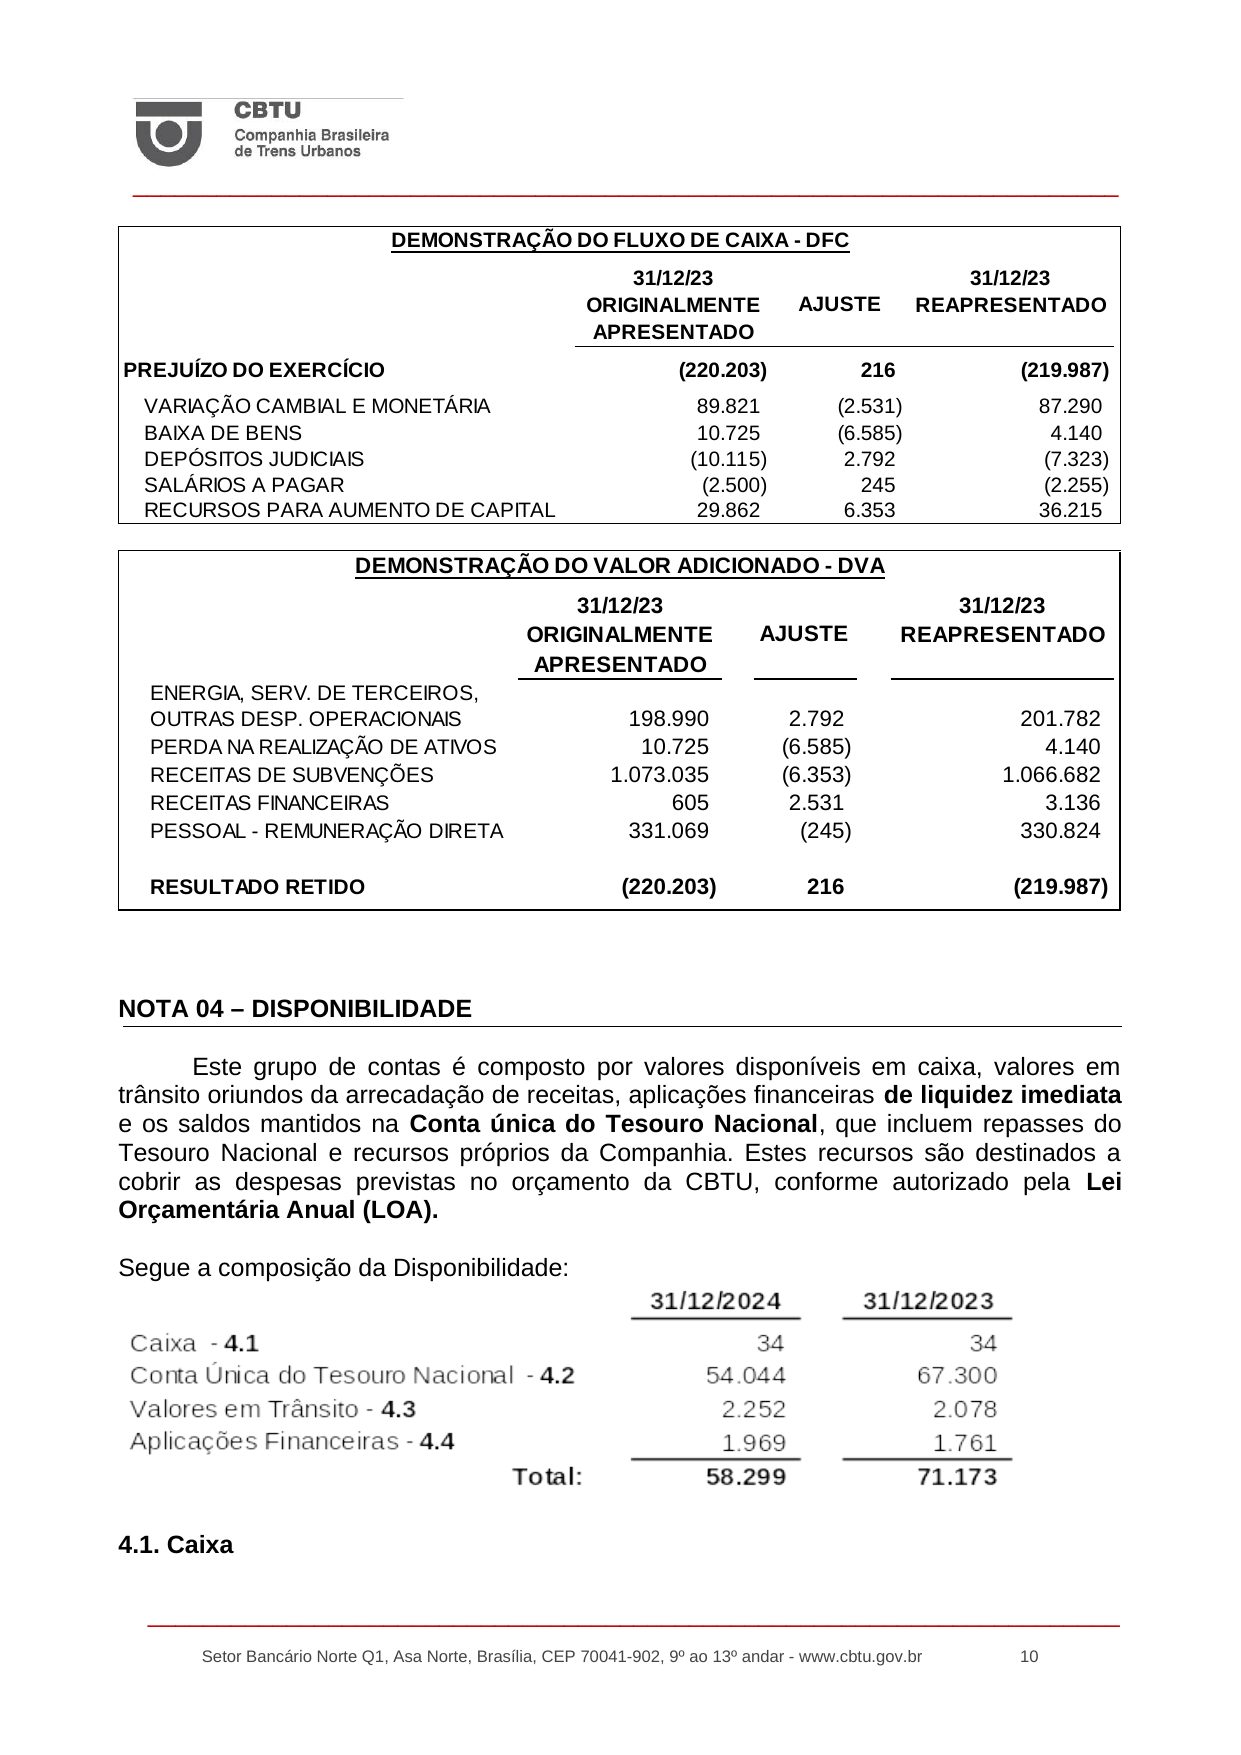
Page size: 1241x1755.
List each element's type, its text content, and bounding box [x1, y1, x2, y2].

text Segue a composição da Disponibilidade: [118, 1253, 1122, 1282]
subtitle NOTA 04 – DISPONIBILIDADE [118, 994, 1122, 1023]
subtitle 4.1. Caixa [118, 1530, 1122, 1558]
text Este grupo de contas é composto por valores disponíveis em caixa, valores em trânsito oriundos da arrecadação de receitas, aplicações financeiras de liquidez imediata e os saldos mantidos na Conta única do Tesouro Nacional, que incluem repasses do Tesouro Nacional e recursos próprios da Companhia. Estes recursos são destinados a cobrir as despesas previstas no orçamento da CBTU, conforme autorizado pela Lei Orçamentária Anual (LOA). [118, 1052, 1122, 1224]
